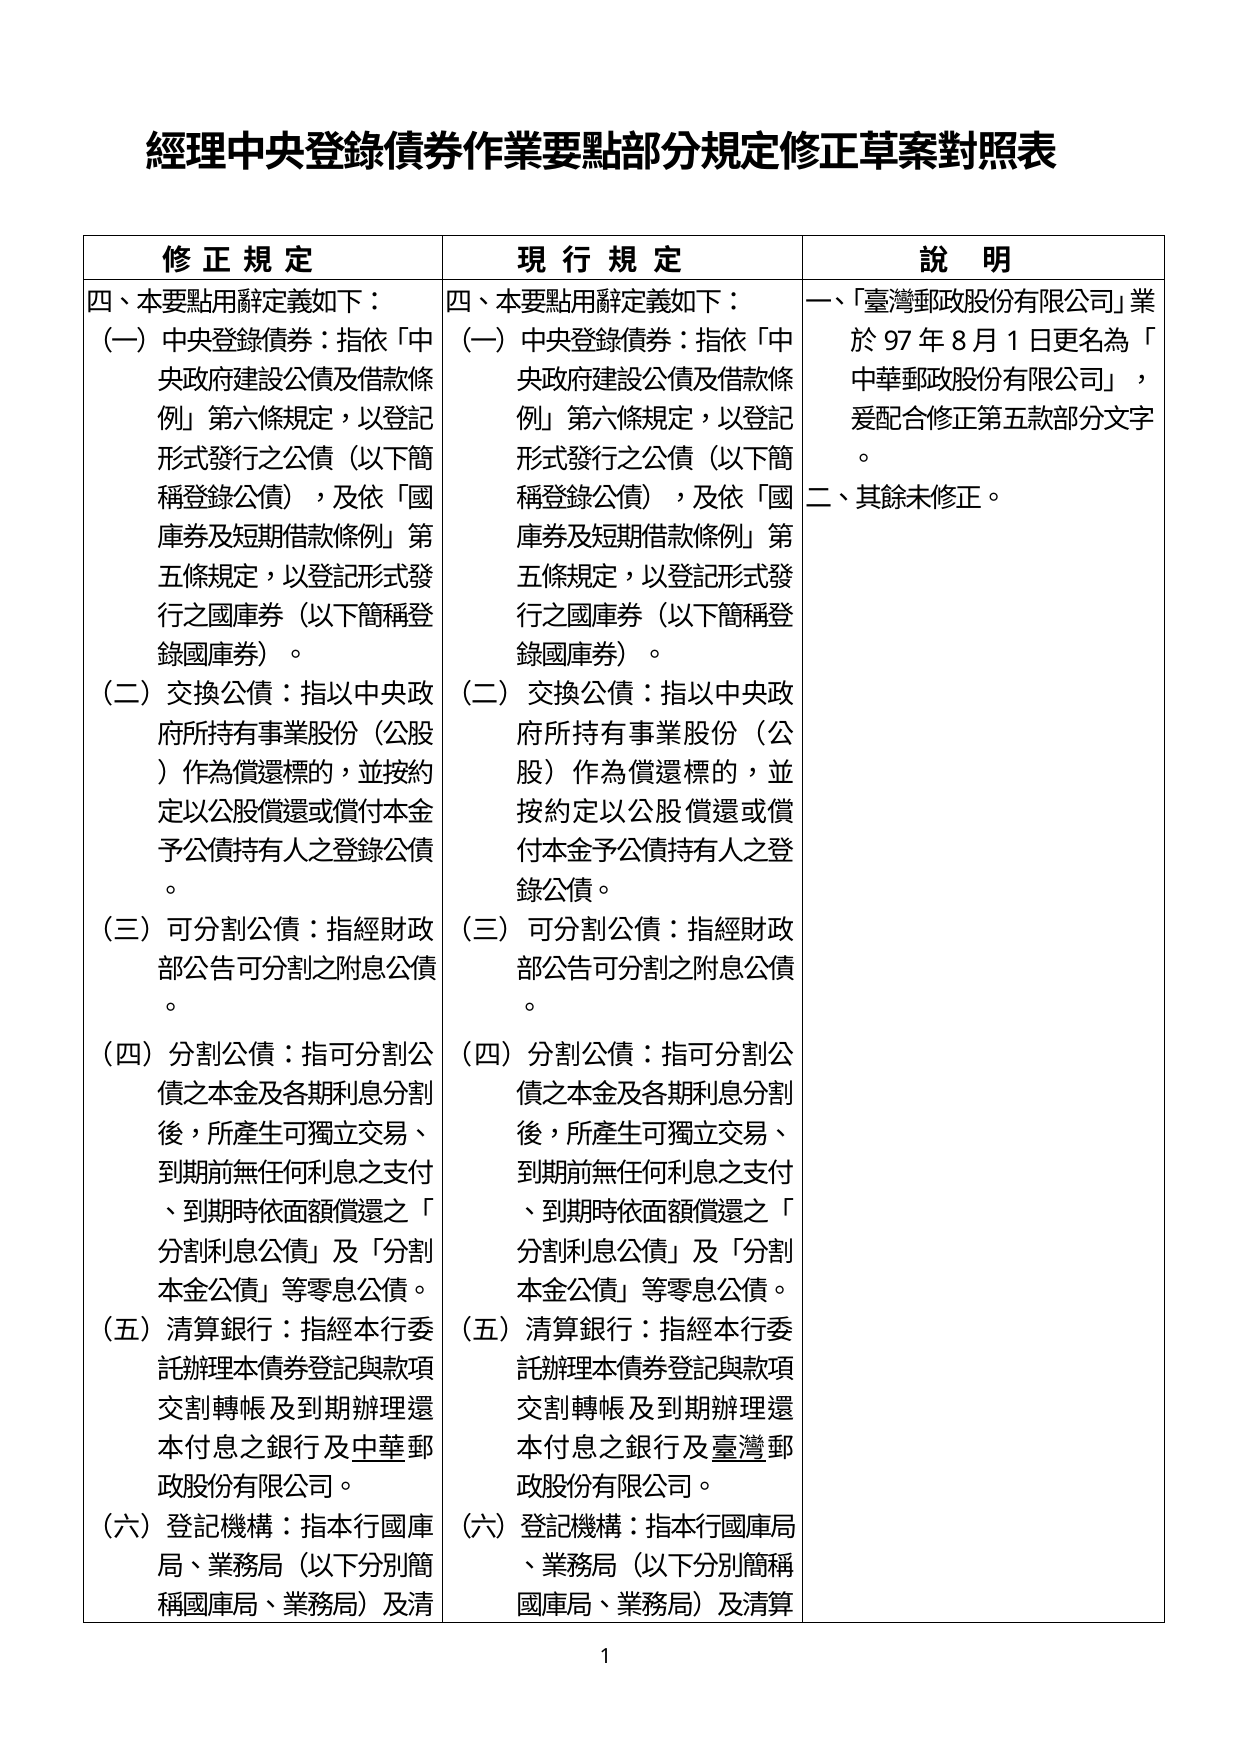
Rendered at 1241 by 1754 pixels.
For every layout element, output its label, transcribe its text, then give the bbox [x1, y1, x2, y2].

table_cell 一、「臺灣郵政股份有限公司」業於97年8月1日更名為「中華郵政股份有限公司」，爰配合修正第五款部分文字。 二、其餘未修正。 [803, 280, 1164, 1622]
table_header 現 行 規 定 [443, 236, 802, 278]
table_header 說 明 [803, 236, 1164, 278]
table_cell 四、本要點用辭定義如下： （一）中央登錄債券：指依「中央政府建設公債及借款條例」第六條規定，以登記形式發行之公債（以下簡稱登錄公債），及依「國庫券及短期借款條例」第五條規定，以登記形式發行之國庫券（以下簡稱登錄國庫券）。 （二）交換公債：指以中央政府所持有事業股份（公股）作為償還標的，並按約定以公股償還或償付本金予公債持有人之登錄公債。 （三）可分割公債：指經財政部公告可分割之附息公債。 （四）分割公債：指可分割公債之本金及各期利息分割後，所產生可獨立交易、到期前無任何利息之支付、到期時依面額償還之「分割利息公債」及「分割本金公債」等零息公債。 （五）清算銀行：指經本行委託辦理本債券登記與款項交割轉帳及到期辦理還本付息之銀行及中華郵政股份有限公司。 （六）登記機構：指本行國庫局、業務局（以下分別簡稱國庫局、業務局）及清 [84, 280, 442, 1622]
table_header 修 正 規 定 [84, 236, 442, 278]
table_cell 四、本要點用辭定義如下： （一）中央登錄債券：指依「中央政府建設公債及借款條例」第六條規定，以登記形式發行之公債（以下簡稱登錄公債），及依「國庫券及短期借款條例」第五條規定，以登記形式發行之國庫券（以下簡稱登錄國庫券）。 （二）交換公債：指以中央政府所持有事業股份（公股）作為償還標的，並按約定以公股償還或償付本金予公債持有人之登錄公債。 （三）可分割公債：指經財政部公告可分割之附息公債。 （四）分割公債：指可分割公債之本金及各期利息分割後，所產生可獨立交易、到期前無任何利息之支付、到期時依面額償還之「分割利息公債」及「分割本金公債」等零息公債。 （五）清算銀行：指經本行委託辦理本債券登記與款項交割轉帳及到期辦理還本付息之銀行及臺灣郵政股份有限公司。 （六）登記機構：指本行國庫局、業務局（以下分別簡稱國庫局、業務局）及清算 [443, 280, 802, 1622]
text 經理中央登錄債券作業要點部分規定修正草案對照表 [89, 118, 1117, 178]
